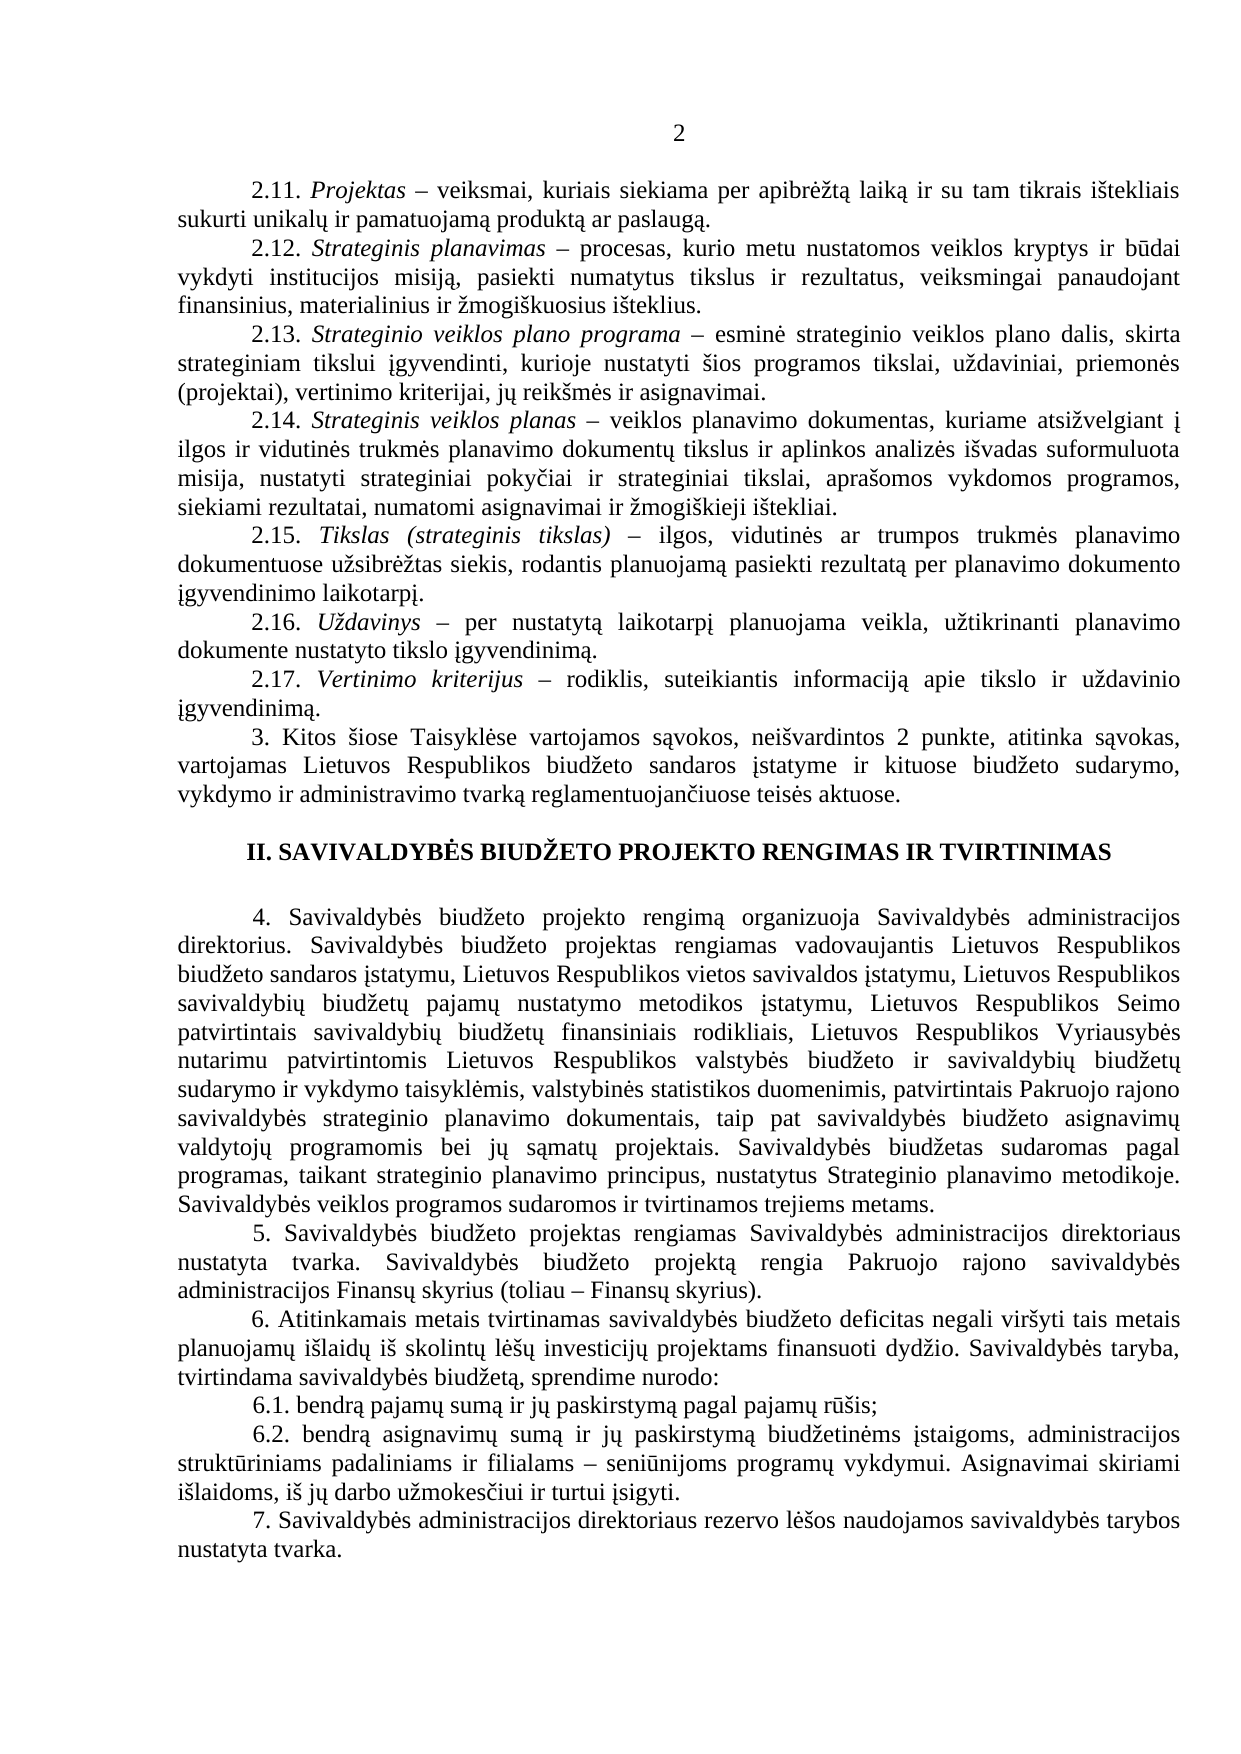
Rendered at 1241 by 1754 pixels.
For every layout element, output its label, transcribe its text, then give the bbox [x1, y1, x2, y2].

text 2.13. Strateginio veiklos plano programa – esminė strateginio veiklos plano dalis, skirta strateginiam tikslui įgyvendinti, kurioje nustatyti šios programos tikslai, uždaviniai, priemonės (projektai), vertinimo kriterijai, jų reikšmės ir asignavimai. [177, 319, 1181, 406]
text 6.1. bendrą pajamų sumą ir jų paskirstymą pagal pajamų rūšis; [177, 1390, 1181, 1419]
text 2.16. Uždavinys – per nustatytą laikotarpį planuojama veikla, užtikrinanti planavimo dokumente nustatyto tikslo įgyvendinimą. [177, 607, 1181, 664]
text 2.12. Strateginis planavimas – procesas, kurio metu nustatomos veiklos kryptys ir būdai vykdyti institucijos misiją, pasiekti numatytus tikslus ir rezultatus, veiksmingai panaudojant finansinius, materialinius ir žmogiškuosius išteklius. [177, 233, 1181, 319]
text II. SAVIVALDYBĖS BIUDŽETO PROJEKTO RENGIMAS IR TVIRTINIMAS [177, 837, 1181, 866]
text 4. Savivaldybės biudžeto projekto rengimą organizuoja Savivaldybės administracijos direktorius. Savivaldybės biudžeto projektas rengiamas vadovaujantis Lietuvos Respublikos biudžeto sandaros įstatymu, Lietuvos Respublikos vietos savivaldos įstatymu, Lietuvos Respublikos savivaldybių biudžetų pajamų nustatymo metodikos įstatymu, Lietuvos Respublikos Seimo patvirtintais savivaldybių biudžetų finansiniais rodikliais, Lietuvos Respublikos Vyriausybės nutarimu patvirtintomis Lietuvos Respublikos valstybės biudžeto ir savivaldybių biudžetų sudarymo ir vykdymo taisyklėmis, valstybinės statistikos duomenimis, patvirtintais Pakruojo rajono savivaldybės strateginio planavimo dokumentais, taip pat savivaldybės biudžeto asignavimų valdytojų programomis bei jų sąmatų projektais. Savivaldybės biudžetas sudaromas pagal programas, taikant strateginio planavimo principus, nustatytus Strateginio planavimo metodikoje. Savivaldybės veiklos programos sudaromos ir tvirtinamos trejiems metams. [177, 902, 1181, 1218]
text 7. Savivaldybės administracijos direktoriaus rezervo lėšos naudojamos savivaldybės tarybos nustatyta tvarka. [177, 1505, 1181, 1563]
text 2.11. Projektas – veiksmai, kuriais siekiama per apibrėžtą laiką ir su tam tikrais ištekliais sukurti unikalų ir pamatuojamą produktą ar paslaugą. [177, 176, 1181, 233]
text 5. Savivaldybės biudžeto projektas rengiamas Savivaldybės administracijos direktoriaus nustatyta tvarka. Savivaldybės biudžeto projektą rengia Pakruojo rajono savivaldybės administracijos Finansų skyrius (toliau – Finansų skyrius). [177, 1218, 1181, 1304]
text 2.15. Tikslas (strateginis tikslas) – ilgos, vidutinės ar trumpos trukmės planavimo dokumentuose užsibrėžtas siekis, rodantis planuojamą pasiekti rezultatą per planavimo dokumento įgyvendinimo laikotarpį. [177, 521, 1181, 607]
text 6. Atitinkamais metais tvirtinamas savivaldybės biudžeto deficitas negali viršyti tais metais planuojamų išlaidų iš skolintų lėšų investicijų projektams finansuoti dydžio. Savivaldybės taryba, tvirtindama savivaldybės biudžetą, sprendime nurodo: [177, 1304, 1181, 1390]
text 2.17. Vertinimo kriterijus – rodiklis, suteikiantis informaciją apie tikslo ir uždavinio įgyvendinimą. [177, 664, 1181, 722]
text 2.14. Strateginis veiklos planas – veiklos planavimo dokumentas, kuriame atsižvelgiant į ilgos ir vidutinės trukmės planavimo dokumentų tikslus ir aplinkos analizės išvadas suformuluota misija, nustatyti strateginiai pokyčiai ir strateginiai tikslai, aprašomos vykdomos programos, siekiami rezultatai, numatomi asignavimai ir žmogiškieji ištekliai. [177, 406, 1181, 521]
text 3. Kitos šiose Taisyklėse vartojamos sąvokos, neišvardintos 2 punkte, atitinka sąvokas, vartojamas Lietuvos Respublikos biudžeto sandaros įstatyme ir kituose biudžeto sudarymo, vykdymo ir administravimo tvarką reglamentuojančiuose teisės aktuose. [177, 722, 1181, 808]
text 6.2. bendrą asignavimų sumą ir jų paskirstymą biudžetinėms įstaigoms, administracijos struktūriniams padaliniams ir filialams – seniūnijoms programų vykdymui. Asignavimai skiriami išlaidoms, iš jų darbo užmokesčiui ir turtui įsigyti. [177, 1419, 1181, 1505]
